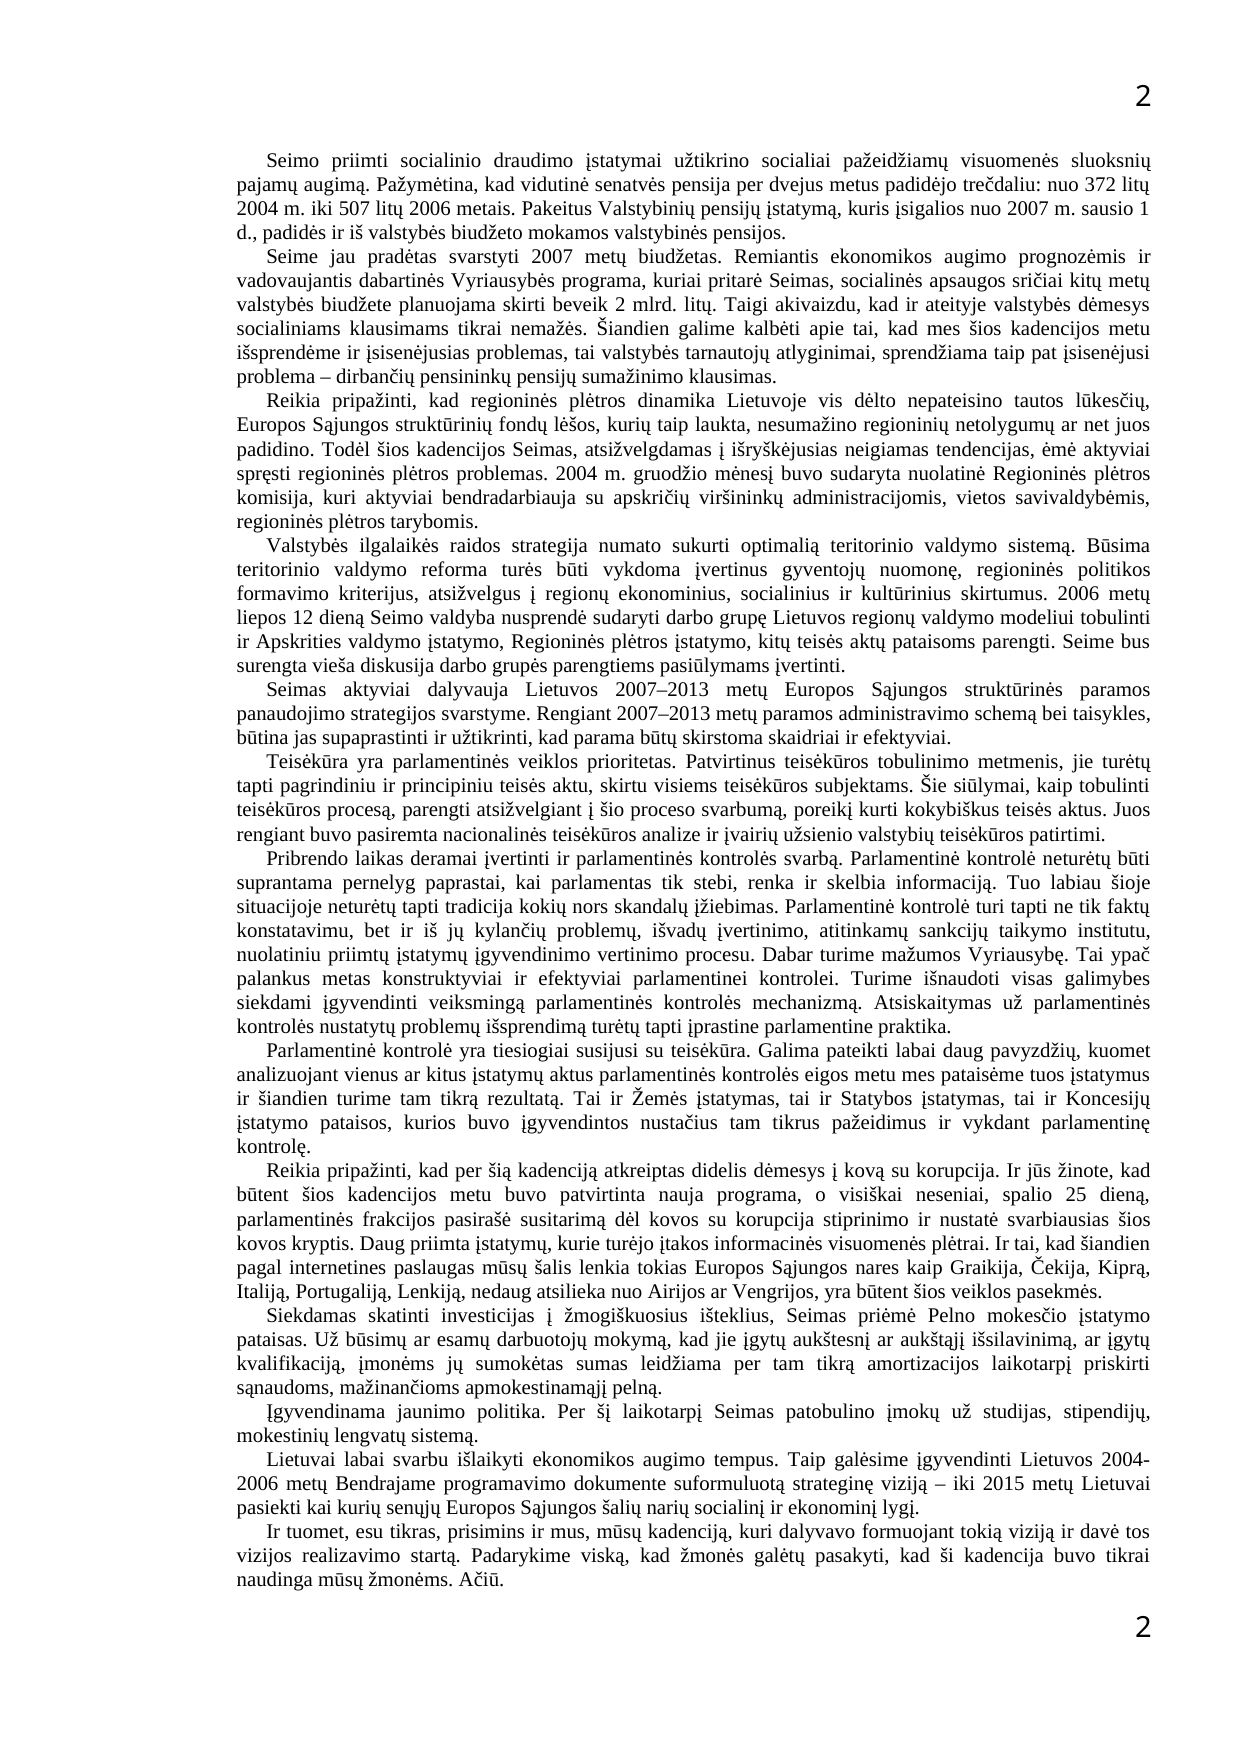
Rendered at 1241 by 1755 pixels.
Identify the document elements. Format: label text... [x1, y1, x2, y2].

text Įgyvendinama jaunimo politika. Per šį laikotarpį Seimas patobulino įmokų už studijas, stipendijų, mokestinių lengvatų sistemą. [236, 1399, 1152, 1447]
text Seimo priimti socialinio draudimo įstatymai užtikrino socialiai pažeidžiamų visuomenės sluoksnių pajamų augimą. Pažymėtina, kad vidutinė senatvės pensija per dvejus metus padidėjo trečdaliu: nuo 372 litų 2004 m. iki 507 litų 2006 metais. Pakeitus Valstybinių pensijų įstatymą, kuris įsigalios nuo 2007 m. sausio 1 d., padidės ir iš valstybės biudžeto mokamos valstybinės pensijos. [236, 148, 1152, 244]
text Reikia pripažinti, kad per šią kadenciją atkreiptas didelis dėmesys į kovą su korupcija. Ir jūs žinote, kad būtent šios kadencijos metu buvo patvirtinta nauja programa, o visiškai neseniai, spalio 25 dieną, parlamentinės frakcijos pasirašė susitarimą dėl kovos su korupcija stiprinimo ir nustatė svarbiausias šios kovos kryptis. Daug priimta įstatymų, kurie turėjo įtakos informacinės visuomenės plėtrai. Ir tai, kad šiandien pagal internetines paslaugas mūsų šalis lenkia tokias Europos Sąjungos nares kaip Graikija, Čekija, Kiprą, Italiją, Portugaliją, Lenkiją, nedaug atsilieka nuo Airijos ar Vengrijos, yra būtent šios veiklos pasekmės. [236, 1158, 1152, 1303]
text Reikia pripažinti, kad regioninės plėtros dinamika Lietuvoje vis dėlto nepateisino tautos lūkesčių, Europos Sąjungos struktūrinių fondų lėšos, kurių taip laukta, nesumažino regioninių netolygumų ar net juos padidino. Todėl šios kadencijos Seimas, atsižvelgdamas į išryškėjusias neigiamas tendencijas, ėmė aktyviai spręsti regioninės plėtros problemas. 2004 m. gruodžio mėnesį buvo sudaryta nuolatinė Regioninės plėtros komisija, kuri aktyviai bendradarbiauja su apskričių viršininkų administracijomis, vietos savivaldybėmis, regioninės plėtros tarybomis. [236, 388, 1152, 533]
text Siekdamas skatinti investicijas į žmogiškuosius išteklius, Seimas priėmė Pelno mokesčio įstatymo pataisas. Už būsimų ar esamų darbuotojų mokymą, kad jie įgytų aukštesnį ar aukštąjį išsilavinimą, ar įgytų kvalifikaciją, įmonėms jų sumokėtas sumas leidžiama per tam tikrą amortizacijos laikotarpį priskirti sąnaudoms, mažinančioms apmokestinamąjį pelną. [236, 1303, 1152, 1399]
text Valstybės ilgalaikės raidos strategija numato sukurti optimalią teritorinio valdymo sistemą. Būsima teritorinio valdymo reforma turės būti vykdoma įvertinus gyventojų nuomonę, regioninės politikos formavimo kriterijus, atsižvelgus į regionų ekonominius, socialinius ir kultūrinius skirtumus. 2006 metų liepos 12 dieną Seimo valdyba nusprendė sudaryti darbo grupę Lietuvos regionų valdymo modeliui tobulinti ir Apskrities valdymo įstatymo, Regioninės plėtros įstatymo, kitų teisės aktų pataisoms parengti. Seime bus surengta vieša diskusija darbo grupės parengtiems pasiūlymams įvertinti. [236, 533, 1152, 677]
text Seime jau pradėtas svarstyti 2007 metų biudžetas. Remiantis ekonomikos augimo prognozėmis ir vadovaujantis dabartinės Vyriausybės programa, kuriai pritarė Seimas, socialinės apsaugos sričiai kitų metų valstybės biudžete planuojama skirti beveik 2 mlrd. litų. Taigi akivaizdu, kad ir ateityje valstybės dėmesys socialiniams klausimams tikrai nemažės. Šiandien galime kalbėti apie tai, kad mes šios kadencijos metu išsprendėme ir įsisenėjusias problemas, tai valstybės tarnautojų atlyginimai, sprendžiama taip pat įsisenėjusi problema – dirbančių pensininkų pensijų sumažinimo klausimas. [236, 244, 1152, 388]
text Seimas aktyviai dalyvauja Lietuvos 2007–2013 metų Europos Sąjungos struktūrinės paramos panaudojimo strategijos svarstyme. Rengiant 2007–2013 metų paramos administravimo schemą bei taisykles, būtina jas supaprastinti ir užtikrinti, kad parama būtų skirstoma skaidriai ir efektyviai. [236, 677, 1152, 749]
text Lietuvai labai svarbu išlaikyti ekonomikos augimo tempus. Taip galėsime įgyvendinti Lietuvos 2004-2006 metų Bendrajame programavimo dokumente suformuluotą strateginę viziją – iki 2015 metų Lietuvai pasiekti kai kurių senųjų Europos Sąjungos šalių narių socialinį ir ekonominį lygį. [236, 1447, 1152, 1519]
text Pribrendo laikas deramai įvertinti ir parlamentinės kontrolės svarbą. Parlamentinė kontrolė neturėtų būti suprantama pernelyg paprastai, kai parlamentas tik stebi, renka ir skelbia informaciją. Tuo labiau šioje situacijoje neturėtų tapti tradicija kokių nors skandalų įžiebimas. Parlamentinė kontrolė turi tapti ne tik faktų konstatavimu, bet ir iš jų kylančių problemų, išvadų įvertinimo, atitinkamų sankcijų taikymo institutu, nuolatiniu priimtų įstatymų įgyvendinimo vertinimo procesu. Dabar turime mažumos Vyriausybę. Tai ypač palankus metas konstruktyviai ir efektyviai parlamentinei kontrolei. Turime išnaudoti visas galimybes siekdami įgyvendinti veiksmingą parlamentinės kontrolės mechanizmą. Atsiskaitymas už parlamentinės kontrolės nustatytų problemų išsprendimą turėtų tapti įprastine parlamentine praktika. [236, 846, 1152, 1038]
text Parlamentinė kontrolė yra tiesiogiai susijusi su teisėkūra. Galima pateikti labai daug pavyzdžių, kuomet analizuojant vienus ar kitus įstatymų aktus parlamentinės kontrolės eigos metu mes pataisėme tuos įstatymus ir šiandien turime tam tikrą rezultatą. Tai ir Žemės įstatymas, tai ir Statybos įstatymas, tai ir Koncesijų įstatymo pataisos, kurios buvo įgyvendintos nustačius tam tikrus pažeidimus ir vykdant parlamentinę kontrolę. [236, 1038, 1152, 1158]
text Teisėkūra yra parlamentinės veiklos prioritetas. Patvirtinus teisėkūros tobulinimo metmenis, jie turėtų tapti pagrindiniu ir principiniu teisės aktu, skirtu visiems teisėkūros subjektams. Šie siūlymai, kaip tobulinti teisėkūros procesą, parengti atsižvelgiant į šio proceso svarbumą, poreikį kurti kokybiškus teisės aktus. Juos rengiant buvo pasiremta nacionalinės teisėkūros analize ir įvairių užsienio valstybių teisėkūros patirtimi. [236, 749, 1152, 846]
text Ir tuomet, esu tikras, prisimins ir mus, mūsų kadenciją, kuri dalyvavo formuojant tokią viziją ir davė tos vizijos realizavimo startą. Padarykime viską, kad žmonės galėtų pasakyti, kad ši kadencija buvo tikrai naudinga mūsų žmonėms. Ačiū. [236, 1519, 1152, 1591]
